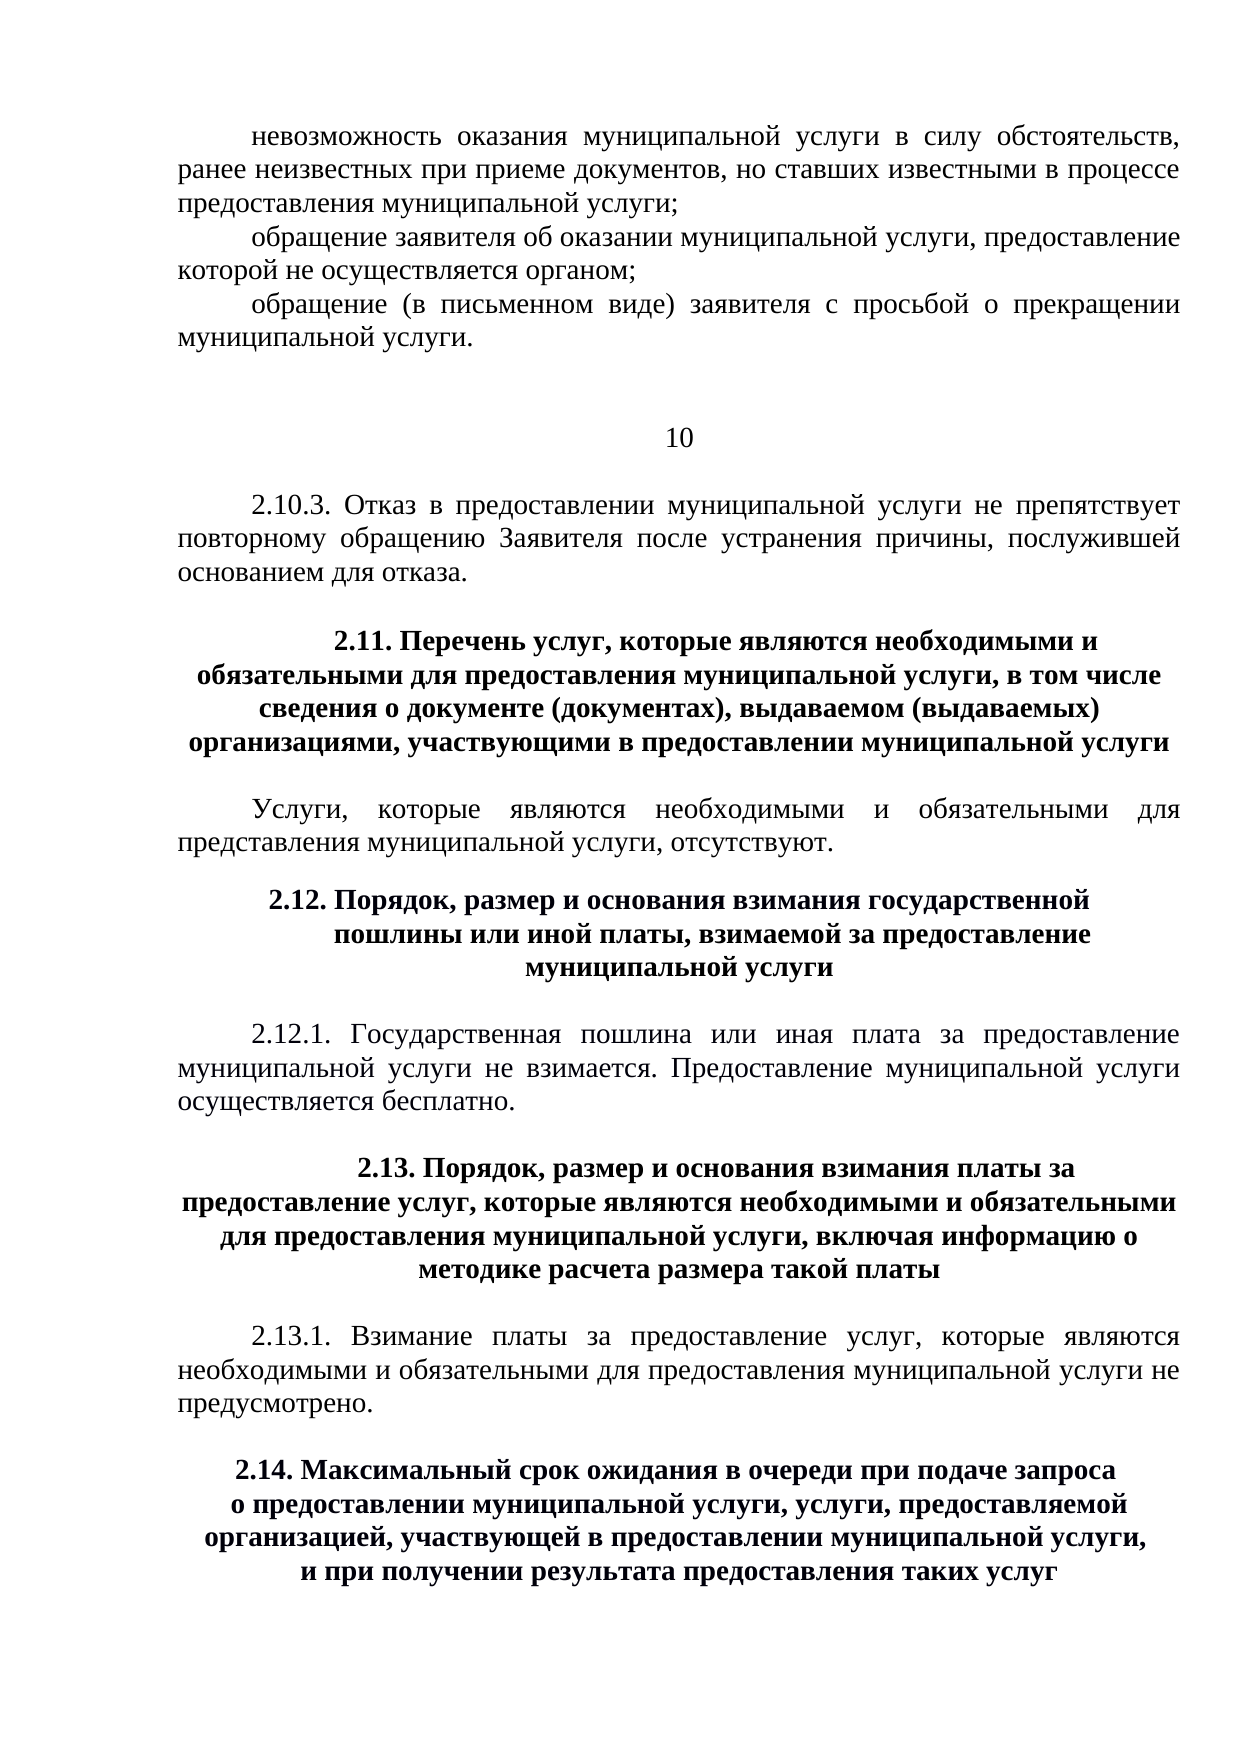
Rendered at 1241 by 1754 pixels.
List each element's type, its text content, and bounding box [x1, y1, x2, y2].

text 2.13.1. Взимание платы за предоставление услуг, которые являются необходимыми и обязательными для предоставления муниципальной услуги не предусмотрено. [177, 1318, 1181, 1419]
text 2.12.1. Государственная пошлина или иная плата за предоставление муниципальной услуги не взимается. Предоставление муниципальной услуги осуществляется бесплатно. [177, 1016, 1181, 1117]
text 2.14. Максимальный срок ожидания в очереди при подаче запроса о предоставлении муниципальной услуги, услуги, предоставляемой организацией, участвующей в предоставлении муниципальной услуги, и при получении результата предоставления таких услуг [177, 1452, 1181, 1587]
text 10 [177, 420, 1181, 453]
text обращение заявителя об оказании муниципальной услуги, предоставление которой не осуществляется органом; [177, 219, 1181, 286]
text пошлины или иной платы, взимаемой за предоставление муниципальной услуги [177, 916, 1181, 983]
text невозможность оказания муниципальной услуги в силу обстоятельств, ранее неизвестных при приеме документов, но ставших известными в процессе предоставления муниципальной услуги; [177, 118, 1181, 219]
text 2.10.3. Отказ в предоставлении муниципальной услуги не препятствует повторному обращению Заявителя после устранения причины, послужившей основанием для отказа. [177, 487, 1181, 588]
text обращение (в письменном виде) заявителя с просьбой о прекращении муниципальной услуги. [177, 286, 1181, 353]
text 2.13. Порядок, размер и основания взимания платы за предоставление услуг, которые являются необходимыми и обязательными для предоставления муниципальной услуги, включая информацию о методике расчета размера такой платы [177, 1151, 1181, 1285]
text 2.11. Перечень услуг, которые являются необходимыми и обязательными для предоставления муниципальной услуги, в том числе сведения о документе (документах), выдаваемом (выдаваемых) организациями, участвующими в предоставлении муниципальной услуги [177, 623, 1181, 757]
text Услуги, которые являются необходимыми и обязательными для представления муниципальной услуги, отсутствуют. [177, 791, 1181, 858]
text 2.12. Порядок, размер и основания взимания государственной [177, 882, 1181, 916]
